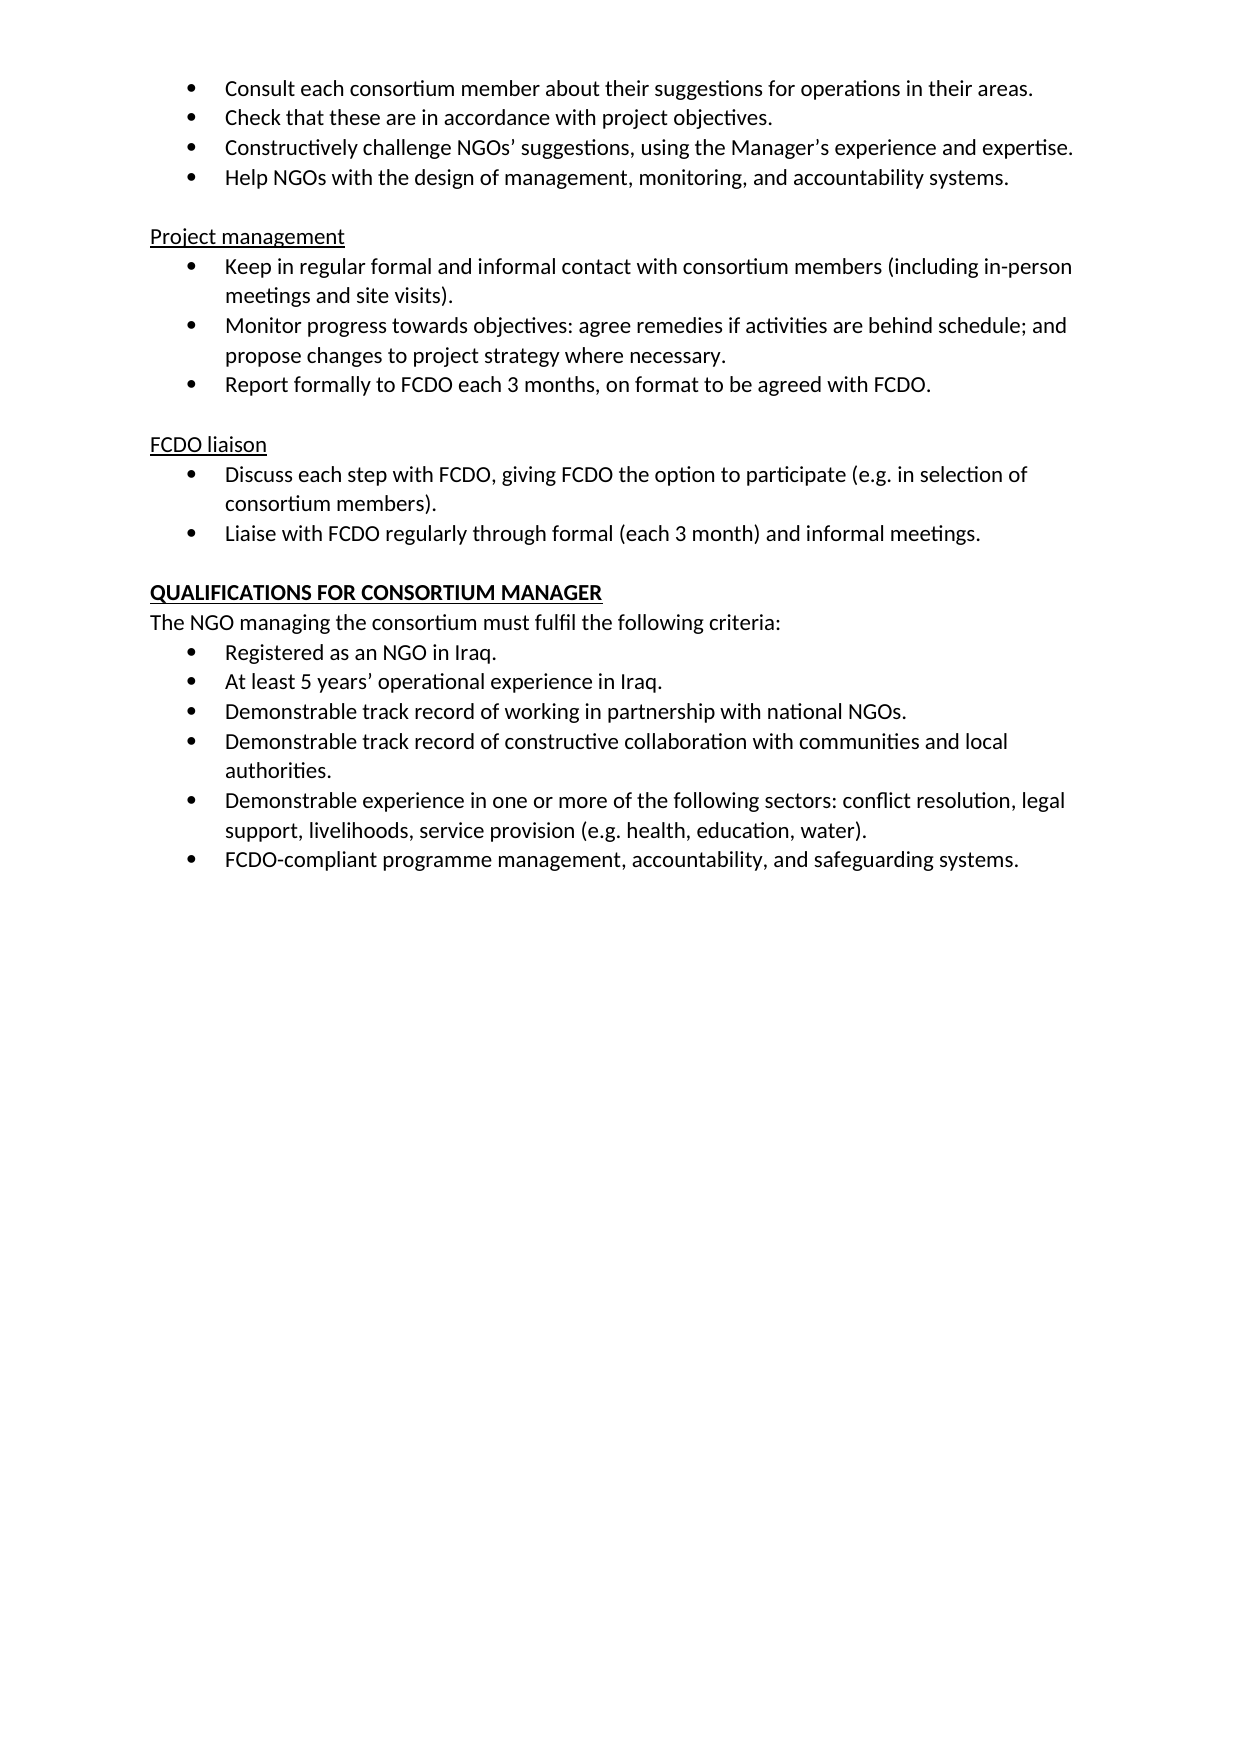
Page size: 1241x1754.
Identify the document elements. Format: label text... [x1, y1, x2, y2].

list Report formally to FCDO each 3 months, on format to be agreed with FCDO. [187, 371, 1090, 399]
list Monitor progress towards objectives: agree remedies if activities are behind schedule; and propose changes to project strategy where necessary. [187, 311, 1090, 369]
list Check that these are in accordance with project objectives. [187, 103, 1090, 131]
list Keep in regular formal and informal contact with consortium members (including in-person meetings and site visits). [187, 252, 1090, 309]
list Discuss each step with FCDO, giving FCDO the option to participate (e.g. in selection of consortium members). [187, 460, 1090, 517]
text The NGO managing the consortium must fulfil the following criteria: [150, 608, 1090, 636]
text QUALIFICATIONS FOR CONSORTIUM MANAGER [150, 578, 1090, 606]
list Constructively challenge NGOs’ suggestions, using the Manager’s experience and expertise. [187, 133, 1090, 161]
list Demonstrable track record of constructive collaboration with communities and local authorities. [187, 727, 1090, 784]
list Registered as an NGO in Iraq. [187, 638, 1090, 666]
list Demonstrable experience in one or more of the following sectors: conflict resolution, legal support, livelihoods, service provision (e.g. health, education, water). [187, 786, 1090, 844]
list FCDO-compliant programme management, accountability, and safeguarding systems. [187, 846, 1090, 874]
text FCDO liaison [150, 430, 1090, 458]
list Demonstrable track record of working in partnership with national NGOs. [187, 697, 1090, 725]
list Liaise with FCDO regularly through formal (each 3 month) and informal meetings. [187, 519, 1090, 547]
list Help NGOs with the design of management, monitoring, and accountability systems. [187, 163, 1090, 191]
list At least 5 years’ operational experience in Iraq. [187, 667, 1090, 696]
list Consult each consortium member about their suggestions for operations in their areas. [187, 74, 1090, 102]
text Project management [150, 222, 1090, 250]
